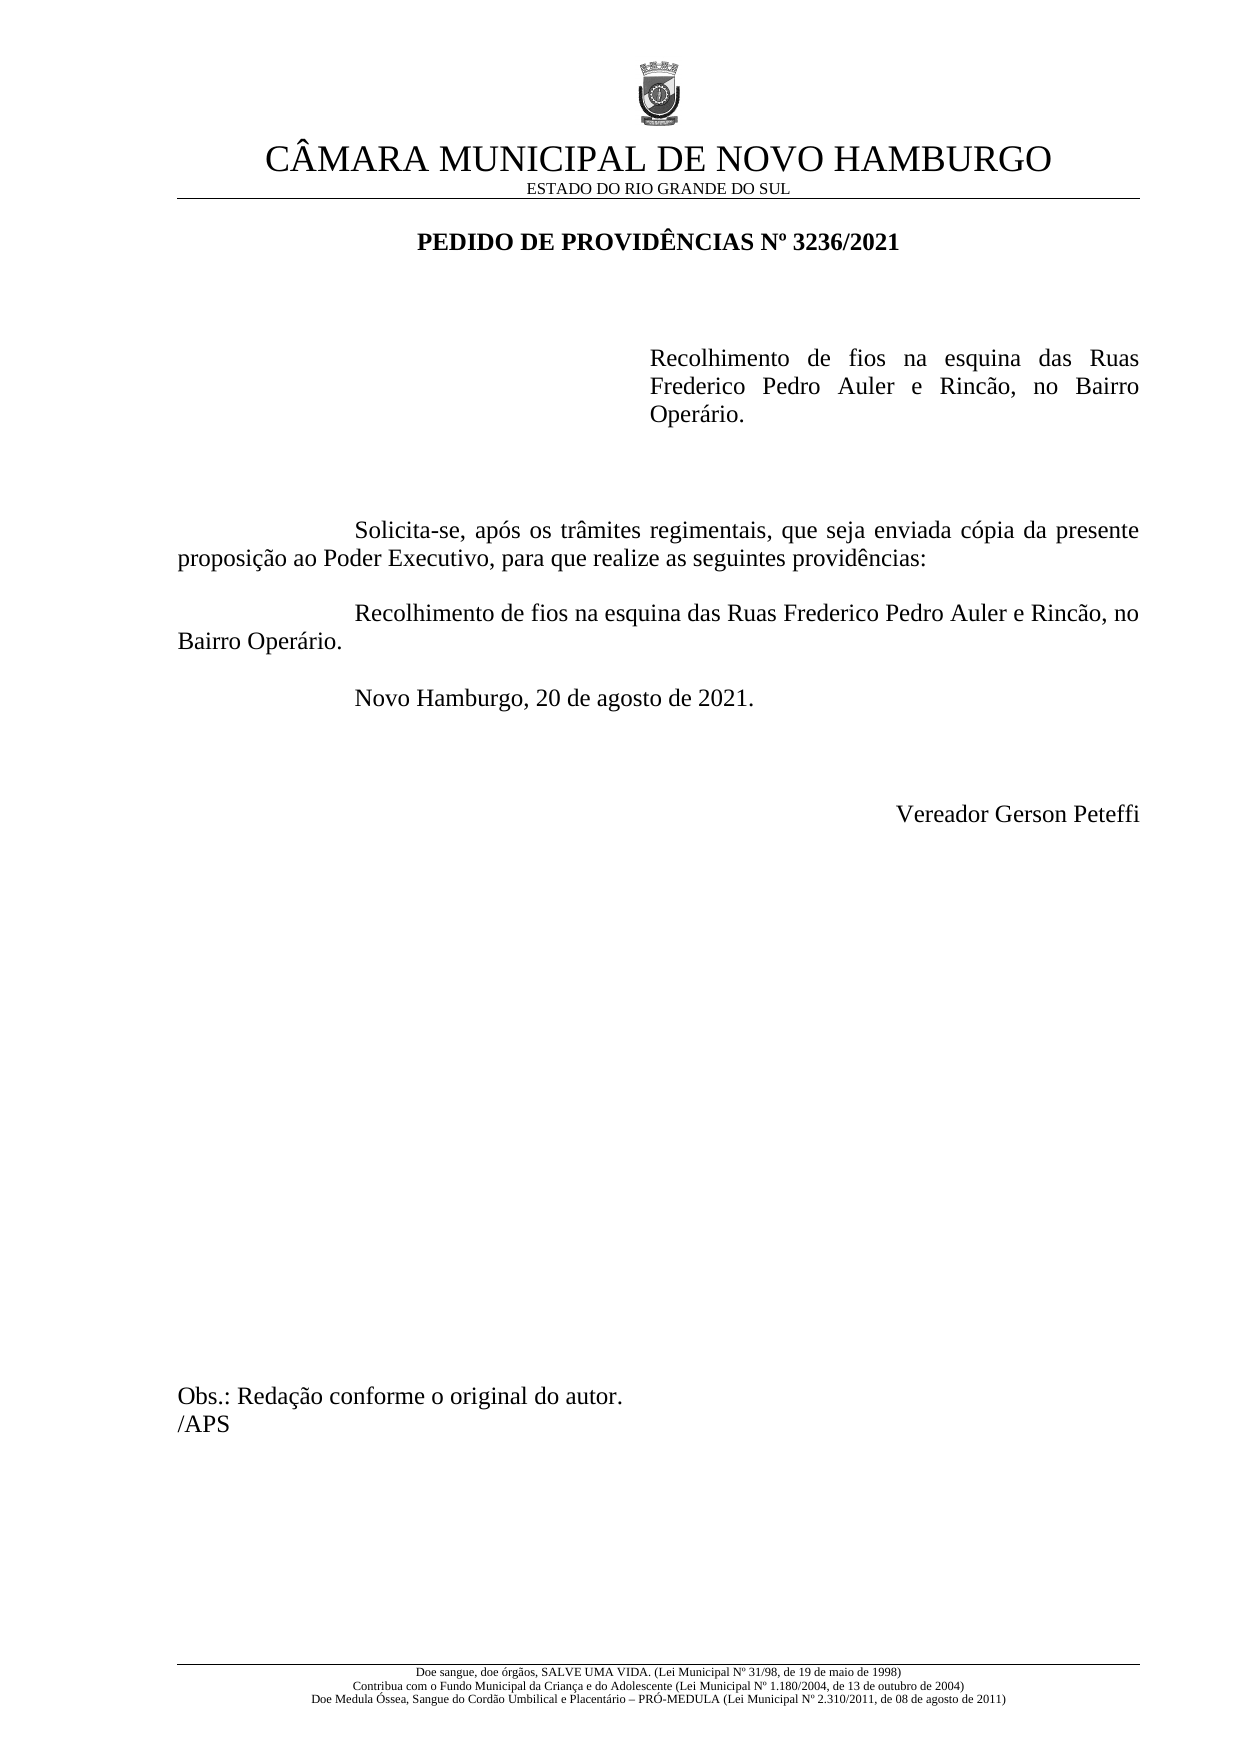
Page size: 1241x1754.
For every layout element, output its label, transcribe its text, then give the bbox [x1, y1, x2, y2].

text PEDIDO DE PROVIDÊNCIAS Nº 3236/2021 [177, 228, 1140, 256]
text /APS [177, 1410, 1140, 1438]
text Solicita-se, após os trâmites regimentais, que seja enviada cópia da presente proposição ao Poder Executivo, para que realize as seguintes providências: [177, 516, 1140, 572]
text Obs.: Redação conforme o original do autor. [177, 1382, 1140, 1410]
text Recolhimento de fios na esquina das Ruas Frederico Pedro Auler e Rincão, no Bairro Operário. [649, 344, 1140, 428]
text Vereador Gerson Peteffi [649, 801, 1140, 828]
text Novo Hamburgo, 20 de agosto de 2021. [177, 684, 1140, 712]
text Recolhimento de fios na esquina das Ruas Frederico Pedro Auler e Rincão, no Bairro Operário. [177, 599, 1140, 655]
